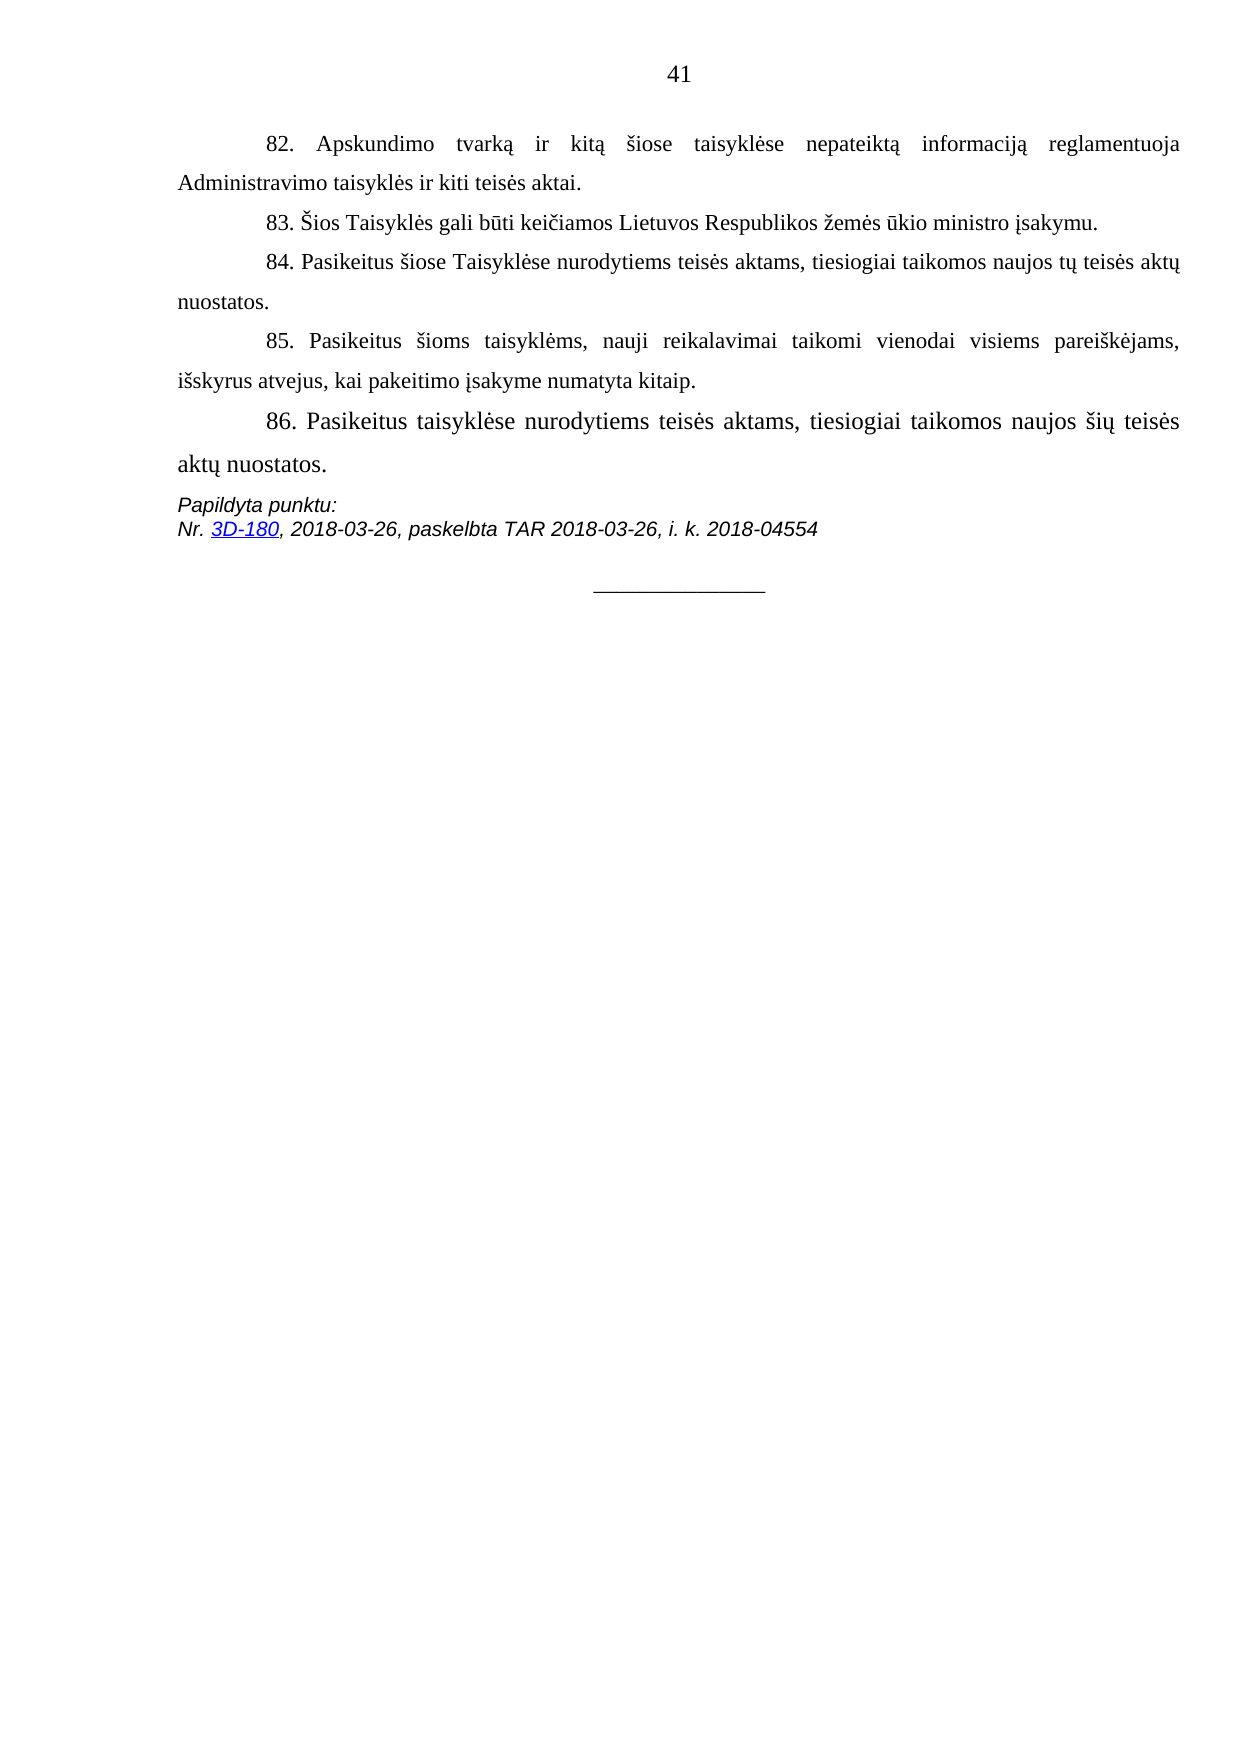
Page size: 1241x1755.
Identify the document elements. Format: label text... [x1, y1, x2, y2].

text Papildyta punktu: [177, 492, 1181, 516]
text Nr. 3D-180, 2018-03-26, paskelbta TAR 2018-03-26, i. k. 2018-04554 [177, 516, 1181, 540]
text _______________ [177, 569, 1181, 596]
text 86. Pasikeitus taisyklėse nurodytiems teisės aktams, tiesiogiai taikomos naujos šių teisės aktų nuostatos. [177, 406, 1181, 478]
text 82. Apskundimo tvarką ir kitą šiose taisyklėse nepateiktą informaciją reglamentuoja Administravimo taisyklės ir kiti teisės aktai. [177, 130, 1181, 196]
text 83. Šios Taisyklės gali būti keičiamos Lietuvos Respublikos žemės ūkio ministro įsakymu. [177, 209, 1181, 235]
text 85. Pasikeitus šioms taisyklėms, nauji reikalavimai taikomi vienodai visiems pareiškėjams, išskyrus atvejus, kai pakeitimo įsakyme numatyta kitaip. [177, 327, 1181, 393]
text 84. Pasikeitus šiose Taisyklėse nurodytiems teisės aktams, tiesiogiai taikomos naujos tų teisės aktų nuostatos. [177, 248, 1181, 314]
